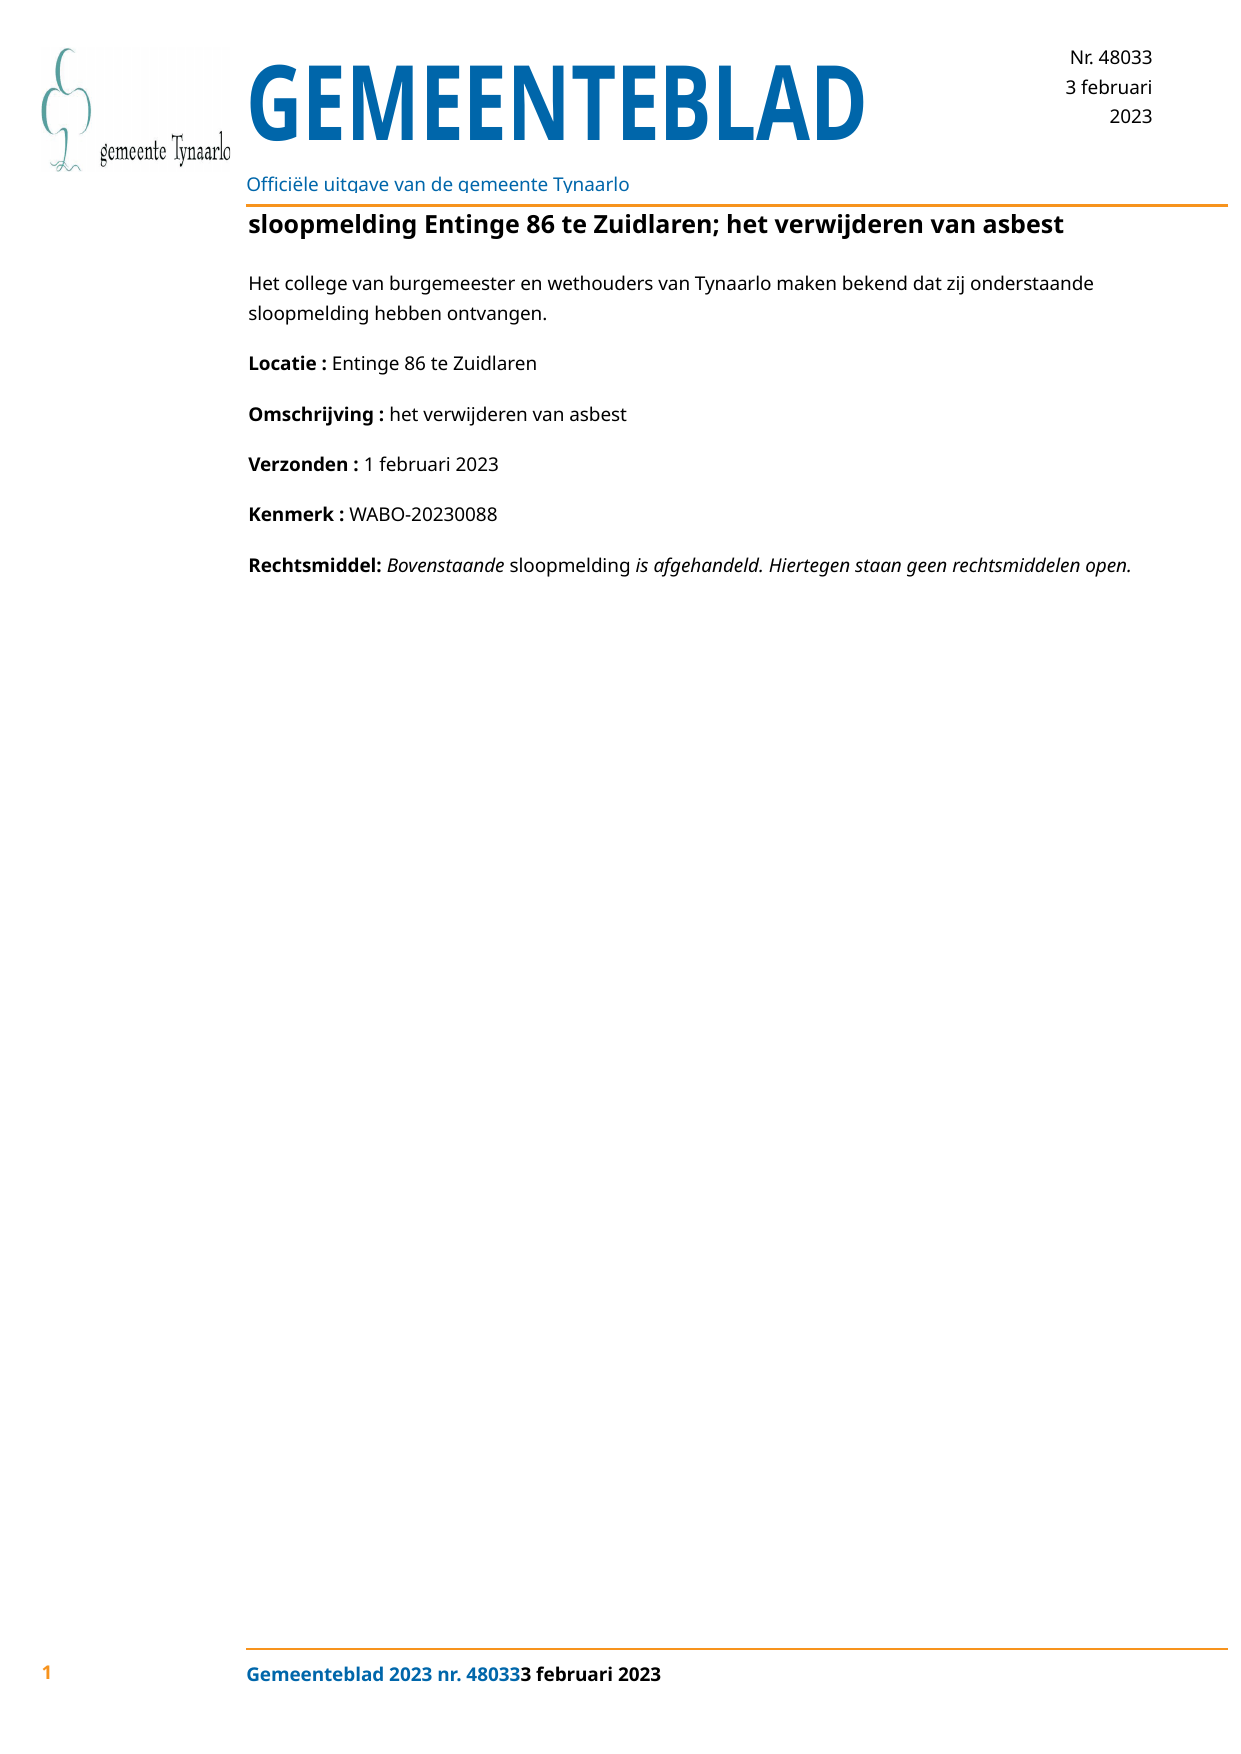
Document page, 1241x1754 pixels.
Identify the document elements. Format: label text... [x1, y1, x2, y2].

picture [41, 47, 231, 172]
text Verzonden : 1 februari 2023 [248, 451, 1152, 477]
text Locatie : Entinge 86 te Zuidlaren [248, 350, 1152, 376]
text Omschrijving : het verwijderen van asbest [248, 401, 1152, 426]
text Rechtsmiddel: Bovenstaande sloopmelding is afgehandeld. Hiertegen staan geen rechtsmiddelen open. [248, 552, 1152, 578]
text Kenmerk : WABO-20230088 [248, 502, 1152, 527]
text sloopmelding Entinge 86 te Zuidlaren; het verwijderen van asbest [248, 207, 1152, 241]
text Het college van burgemeester en wethouders van Tynaarlo maken bekend dat zij onderstaande sloopmelding hebben ontvangen. [248, 270, 1152, 326]
